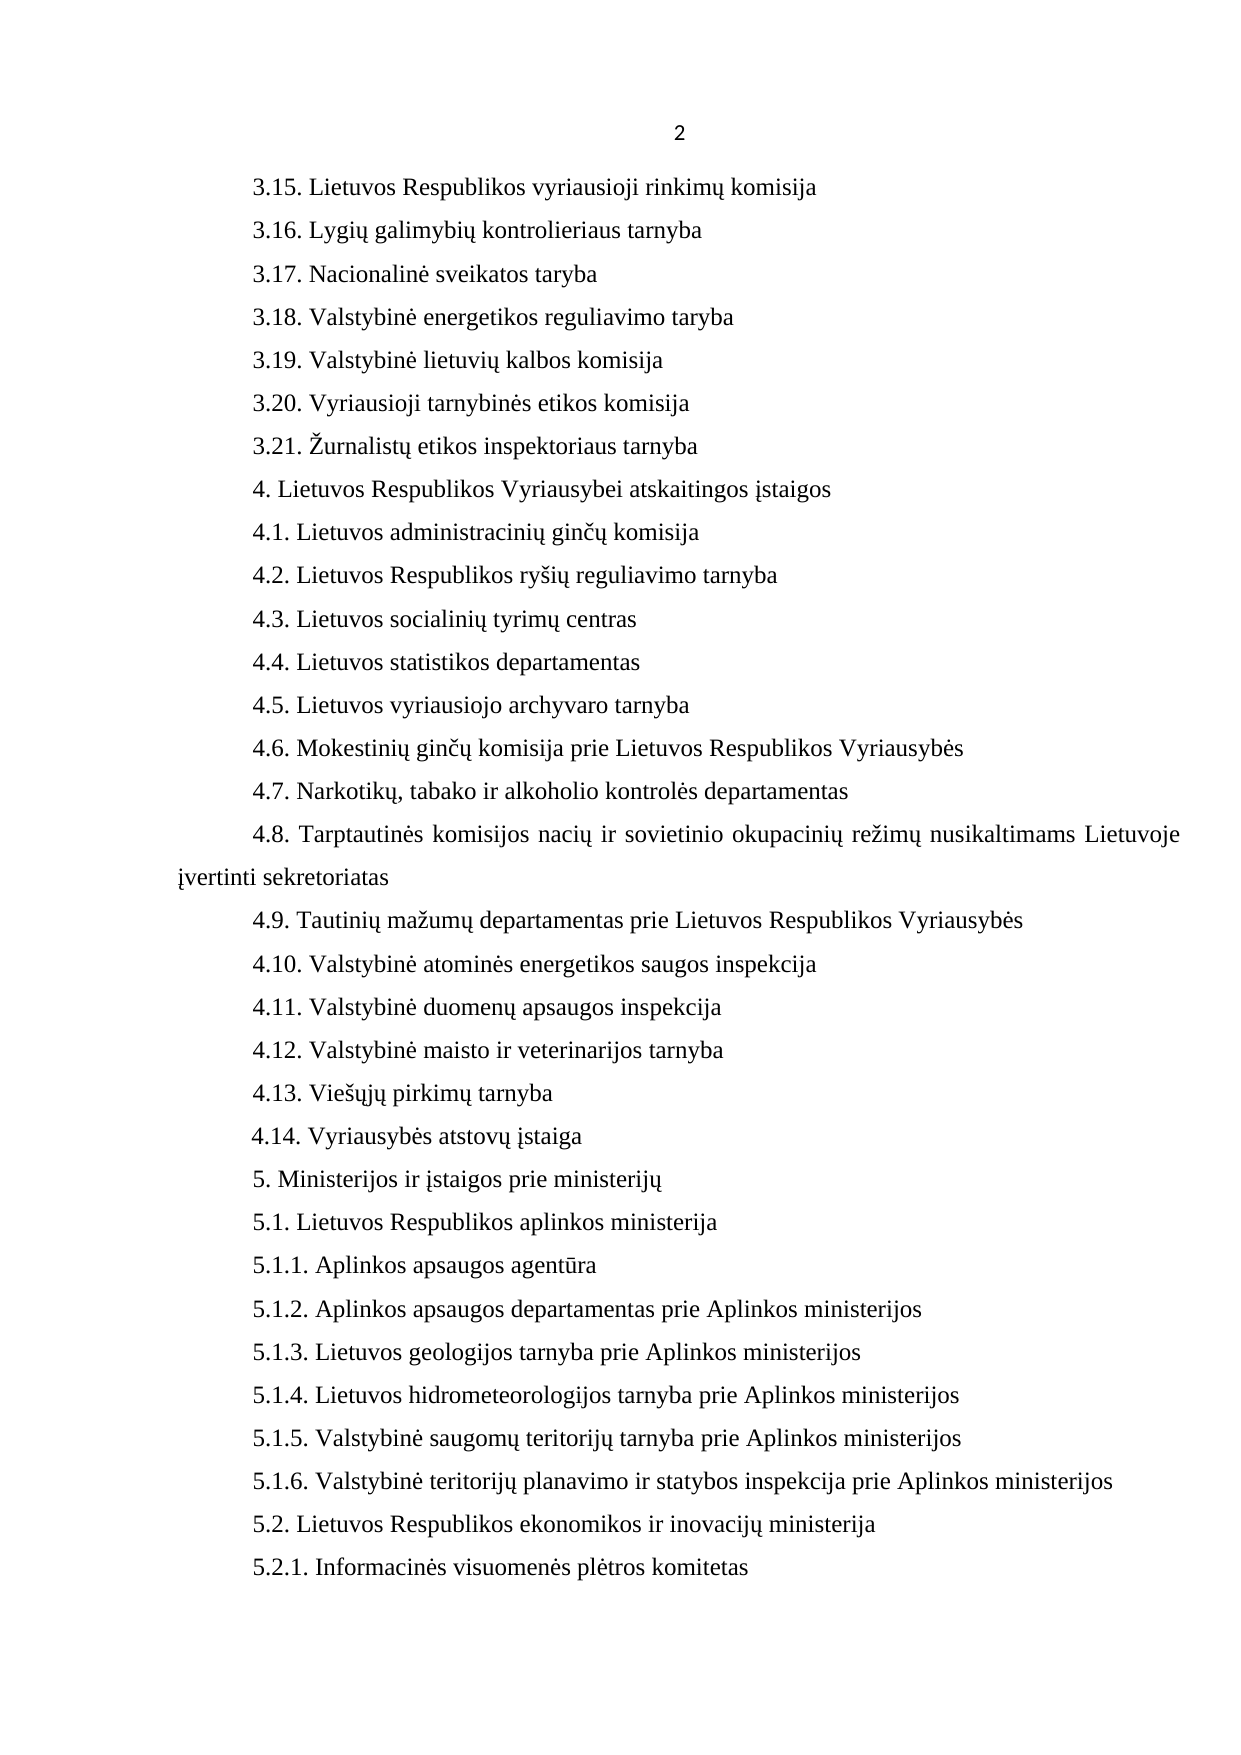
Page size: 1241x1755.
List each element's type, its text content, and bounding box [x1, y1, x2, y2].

text 3.19. Valstybinė lietuvių kalbos komisija [177, 345, 1181, 374]
text 4.8. Tarptautinės komisijos nacių ir sovietinio okupacinių režimų nusikaltimams Lietuvoje įvertinti sekretoriatas [177, 819, 1181, 891]
text 4.4. Lietuvos statistikos departamentas [177, 647, 1181, 676]
text 4.11. Valstybinė duomenų apsaugos inspekcija [177, 992, 1181, 1021]
text 4. Lietuvos Respublikos Vyriausybei atskaitingos įstaigos [177, 474, 1181, 503]
text 4.1. Lietuvos administracinių ginčų komisija [177, 517, 1181, 546]
text 3.20. Vyriausioji tarnybinės etikos komisija [177, 388, 1181, 417]
text 3.21. Žurnalistų etikos inspektoriaus tarnyba [177, 431, 1181, 460]
text 4.10. Valstybinė atominės energetikos saugos inspekcija [177, 949, 1181, 977]
text 4.13. Viešųjų pirkimų tarnyba [177, 1078, 1181, 1107]
text 5. Ministerijos ir įstaigos prie ministerijų [177, 1164, 1181, 1193]
text 4.7. Narkotikų, tabako ir alkoholio kontrolės departamentas [177, 776, 1181, 805]
text 4.14. Vyriausybės atstovų įstaiga [177, 1121, 1181, 1150]
text 5.1.2. Aplinkos apsaugos departamentas prie Aplinkos ministerijos [177, 1294, 1181, 1322]
text 3.16. Lygių galimybių kontrolieriaus tarnyba [177, 216, 1181, 244]
text 4.2. Lietuvos Respublikos ryšių reguliavimo tarnyba [177, 561, 1181, 589]
text 4.12. Valstybinė maisto ir veterinarijos tarnyba [177, 1035, 1181, 1064]
text 5.1.6. Valstybinė teritorijų planavimo ir statybos inspekcija prie Aplinkos ministerijos [177, 1466, 1181, 1495]
text 5.2. Lietuvos Respublikos ekonomikos ir inovacijų ministerija [177, 1509, 1181, 1538]
text 5.2.1. Informacinės visuomenės plėtros komitetas [177, 1552, 1181, 1581]
text 5.1.1. Aplinkos apsaugos agentūra [177, 1251, 1181, 1279]
text 3.15. Lietuvos Respublikos vyriausioji rinkimų komisija [177, 172, 1181, 201]
text 3.17. Nacionalinė sveikatos taryba [177, 259, 1181, 287]
text 4.5. Lietuvos vyriausiojo archyvaro tarnyba [177, 690, 1181, 719]
text 3.18. Valstybinė energetikos reguliavimo taryba [177, 302, 1181, 331]
text 5.1. Lietuvos Respublikos aplinkos ministerija [177, 1207, 1181, 1236]
text 5.1.3. Lietuvos geologijos tarnyba prie Aplinkos ministerijos [177, 1337, 1181, 1366]
text 5.1.4. Lietuvos hidrometeorologijos tarnyba prie Aplinkos ministerijos [177, 1380, 1181, 1409]
text 4.6. Mokestinių ginčų komisija prie Lietuvos Respublikos Vyriausybės [177, 733, 1181, 762]
text 5.1.5. Valstybinė saugomų teritorijų tarnyba prie Aplinkos ministerijos [177, 1423, 1181, 1452]
text 4.3. Lietuvos socialinių tyrimų centras [177, 604, 1181, 632]
text 4.9. Tautinių mažumų departamentas prie Lietuvos Respublikos Vyriausybės [177, 906, 1181, 934]
